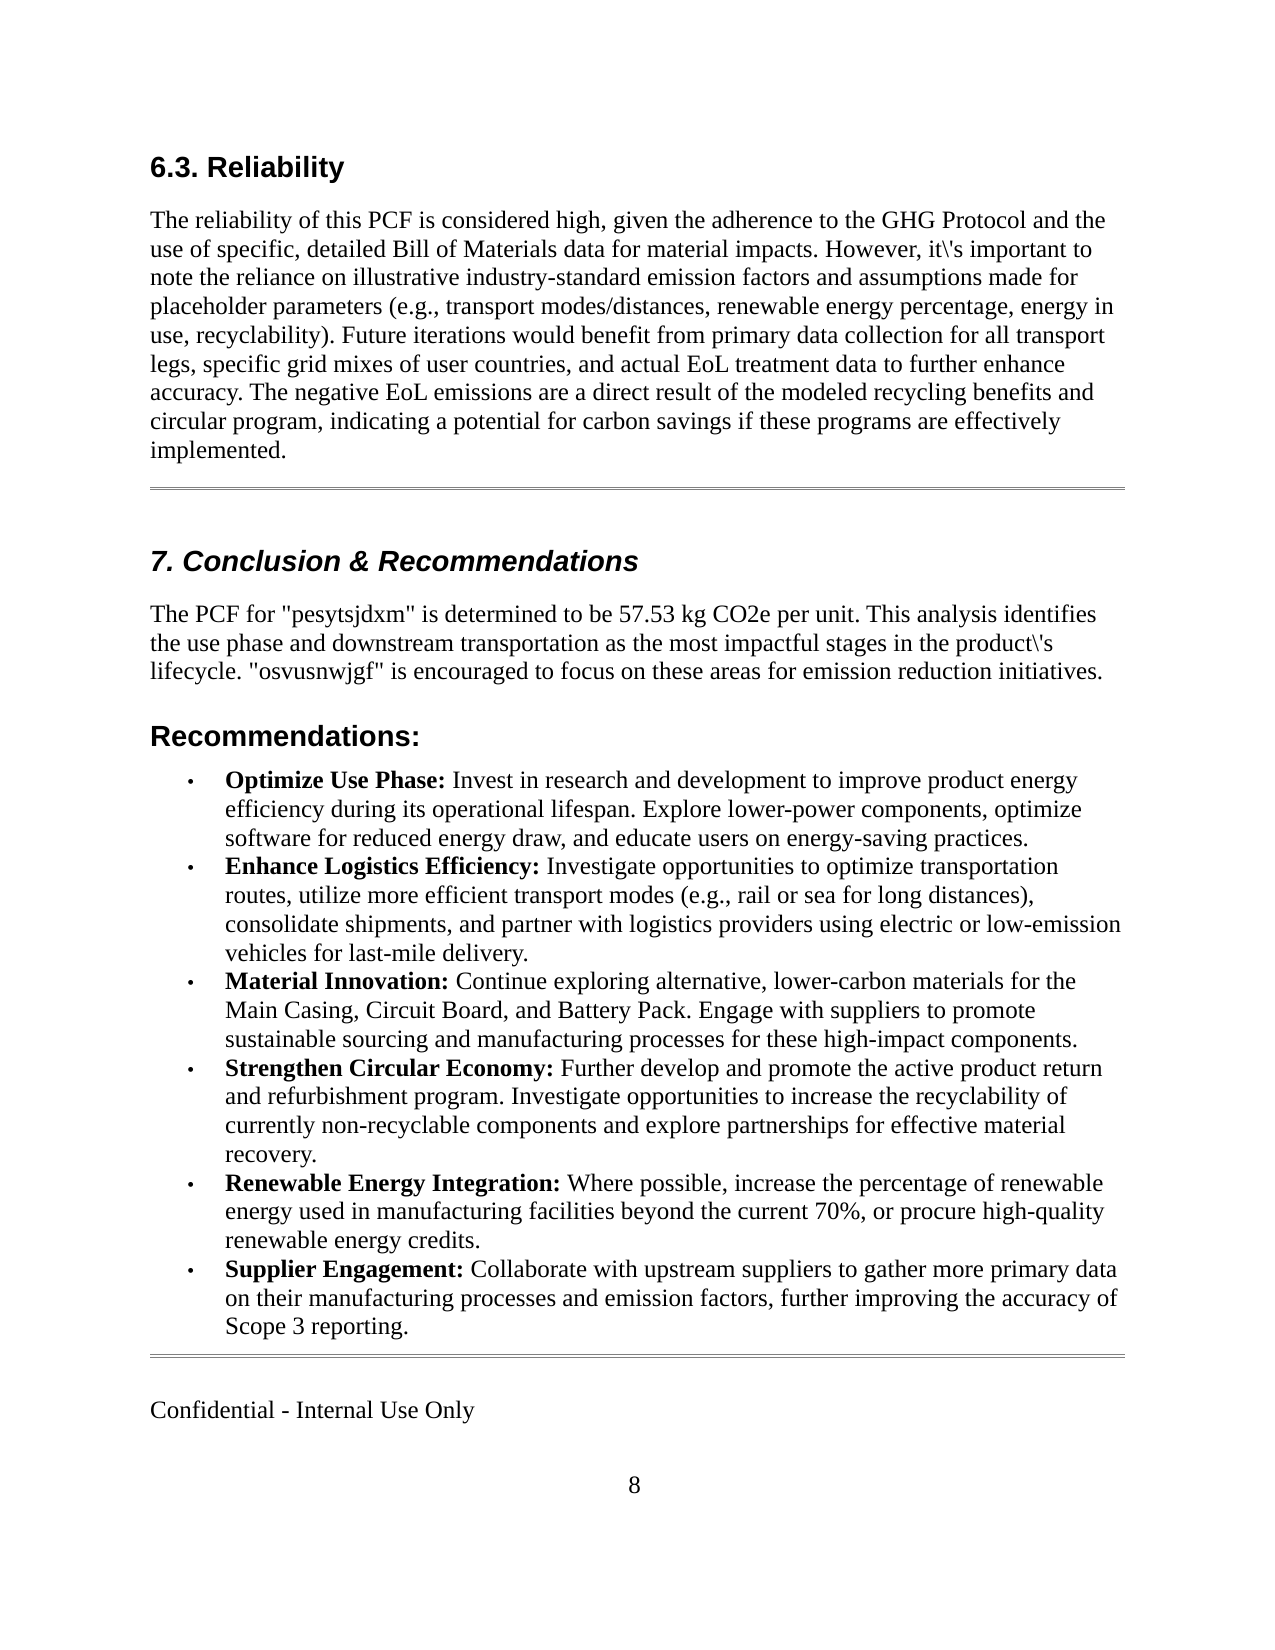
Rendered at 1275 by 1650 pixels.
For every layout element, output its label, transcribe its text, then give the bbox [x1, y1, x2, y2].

list Enhance Logistics Efficiency: Investigate opportunities to optimize transportation routes, utilize more efficient transport modes (e.g., rail or sea for long distances), consolidate shipments, and partner with logistics providers using electric or low-emission vehicles for last-mile delivery. [187, 851, 1125, 966]
list Renewable Energy Integration: Where possible, increase the percentage of renewable energy used in manufacturing facilities beyond the current 70%, or procure high-quality renewable energy credits. [187, 1168, 1125, 1254]
text Confidential - Internal Use Only [150, 1395, 1125, 1424]
list Material Innovation: Continue exploring alternative, lower-carbon materials for the Main Casing, Circuit Board, and Battery Pack. Engage with suppliers to promote sustainable sourcing and manufacturing processes for these high-impact components. [187, 966, 1125, 1053]
list Strengthen Circular Economy: Further develop and promote the active product return and refurbishment program. Investigate opportunities to increase the recyclability of currently non-recyclable components and explore partnerships for effective material recovery. [187, 1053, 1125, 1168]
list Supplier Engagement: Collaborate with upstream suppliers to gather more primary data on their manufacturing processes and emission factors, further improving the accuracy of Scope 3 reporting. [187, 1254, 1125, 1340]
subtitle 6.3. Reliability [150, 150, 1125, 183]
subtitle Recommendations: [150, 719, 1125, 753]
text The PCF for "pesytsjdxm" is determined to be 57.53 kg CO2e per unit. This analysis identifies the use phase and downstream transportation as the most impactful stages in the product\'s lifecycle. "osvusnwjgf" is encouraged to focus on these areas for emission reduction initiatives. [150, 599, 1125, 685]
subtitle 7. Conclusion & Recommendations [150, 544, 1125, 577]
list Optimize Use Phase: Invest in research and development to improve product energy efficiency during its operational lifespan. Explore lower-power components, optimize software for reduced energy draw, and educate users on energy-saving practices. [187, 765, 1125, 851]
text The reliability of this PCF is considered high, given the adherence to the GHG Protocol and the use of specific, detailed Bill of Materials data for material impacts. However, it\'s important to note the reliance on illustrative industry-standard emission factors and assumptions made for placeholder parameters (e.g., transport modes/distances, renewable energy percentage, energy in use, recyclability). Future iterations would benefit from primary data collection for all transport legs, specific grid mixes of user countries, and actual EoL treatment data to further enhance accuracy. The negative EoL emissions are a direct result of the modeled recycling benefits and circular program, indicating a potential for carbon savings if these programs are effectively implemented. [150, 205, 1125, 464]
